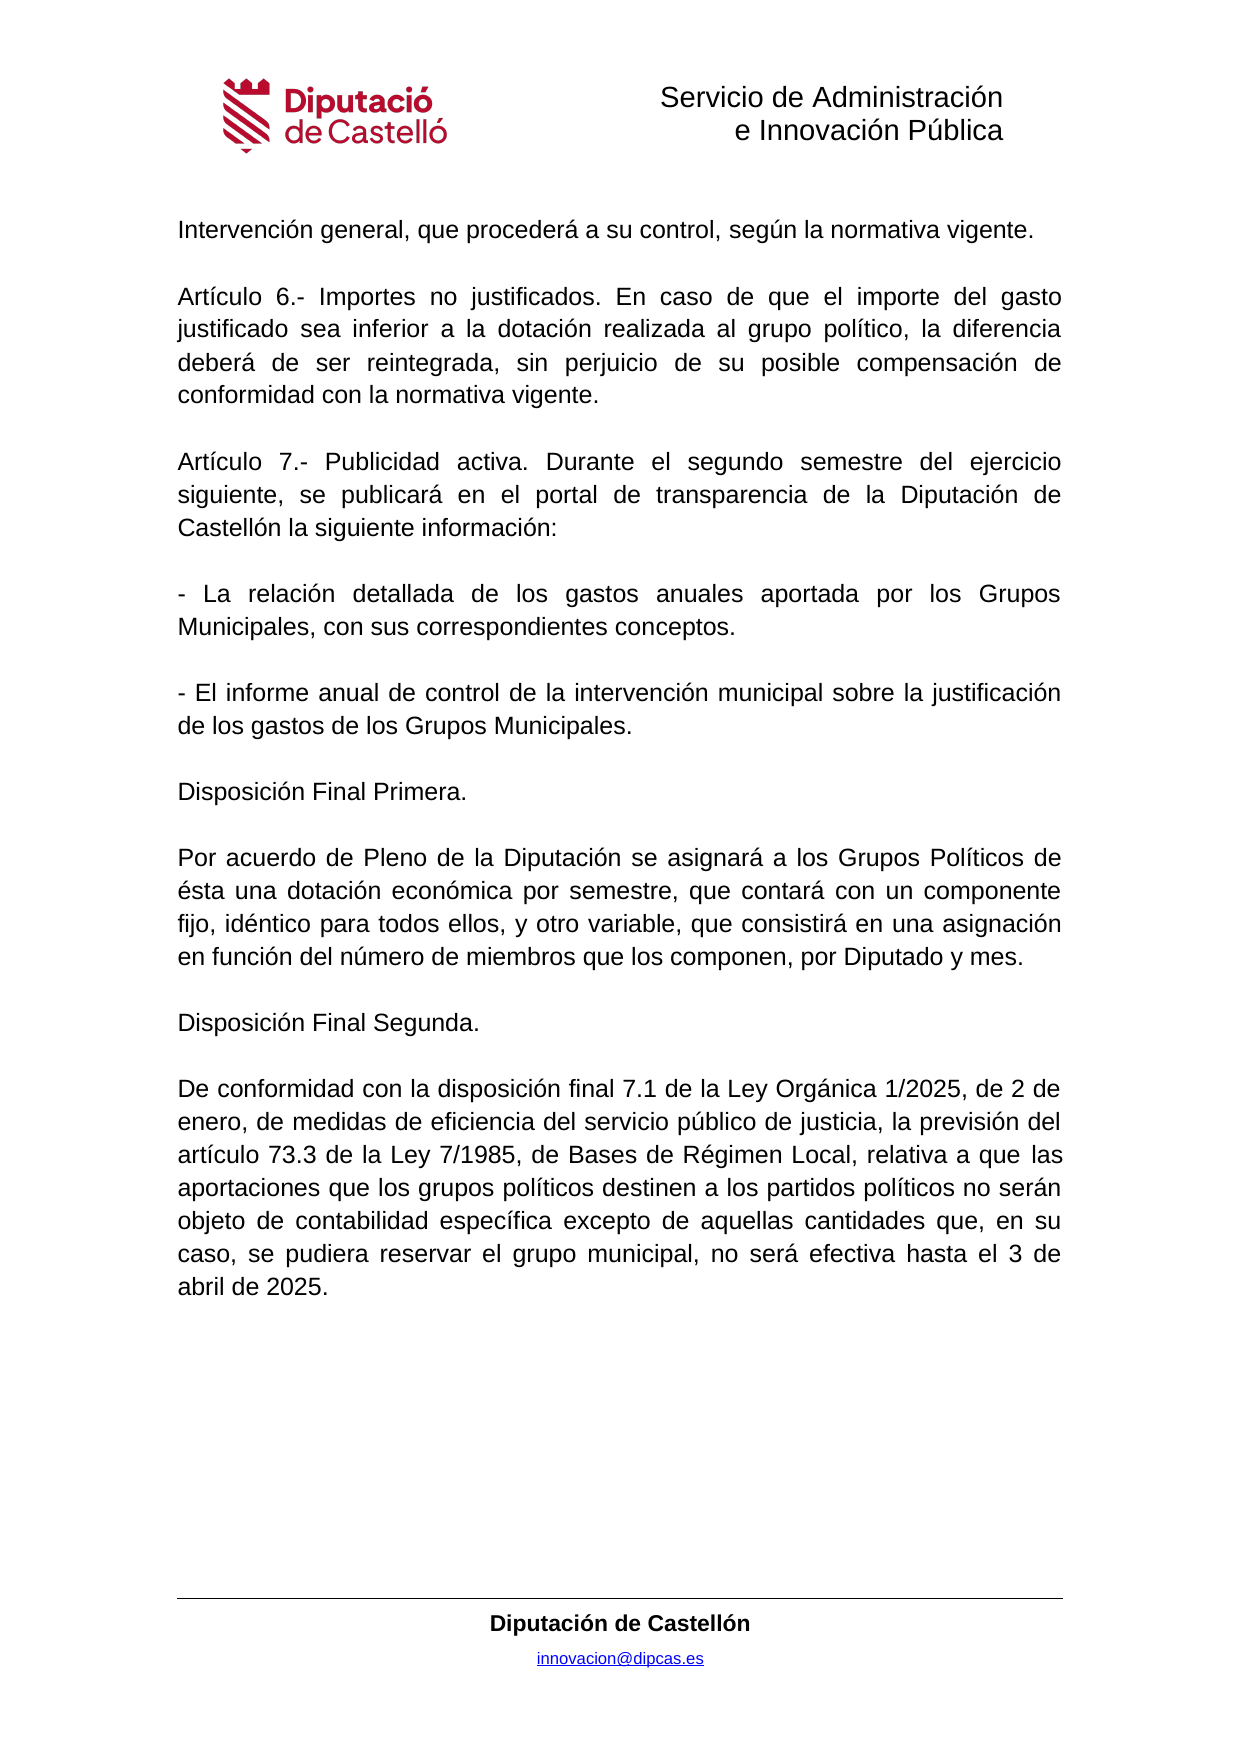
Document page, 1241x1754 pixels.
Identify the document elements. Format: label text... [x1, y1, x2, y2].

picture [177, 32, 493, 189]
text Intervención general, que procederá a su control, según la normativa vigente. [177, 215, 1063, 244]
text Disposición Final Primera. [177, 777, 1063, 806]
text Por acuerdo de Pleno de la Diputación se asignará a los Grupos Políticos de ésta una dotación económica por semestre, que contará con un componente fijo, idéntico para todos ellos, y otro variable, que consistirá en una asignación en función del número de miembros que los componen, por Diputado y mes. [177, 843, 1063, 971]
text Artículo 6.- Importes no justificados. En caso de que el importe del gasto justificado sea inferior a la dotación realizada al grupo político, la diferencia deberá de ser reintegrada, sin perjuicio de su posible compensación de conformidad con la normativa vigente. [177, 281, 1063, 409]
text De conformidad con la disposición final 7.1 de la Ley Orgánica 1/2025, de 2 de enero, de medidas de eficiencia del servicio público de justicia, la previsión del artículo 73.3 de la Ley 7/1985, de Bases de Régimen Local, relativa a que las aportaciones que los grupos políticos destinen a los partidos políticos no serán objeto de contabilidad específica excepto de aquellas cantidades que, en su caso, se pudiera reservar el grupo municipal, no será efectiva hasta el 3 de abril de 2025. [177, 1074, 1063, 1301]
text - El informe anual de control de la intervención municipal sobre la justificación de los gastos de los Grupos Municipales. [177, 678, 1063, 739]
text - La relación detallada de los gastos anuales aportada por los Grupos Municipales, con sus correspondientes conceptos. [177, 579, 1063, 640]
text Artículo 7.- Publicidad activa. Durante el segundo semestre del ejercicio siguiente, se publicará en el portal de transparencia de la Diputación de Castellón la siguiente información: [177, 447, 1063, 541]
text Disposición Final Segunda. [177, 1008, 1063, 1037]
